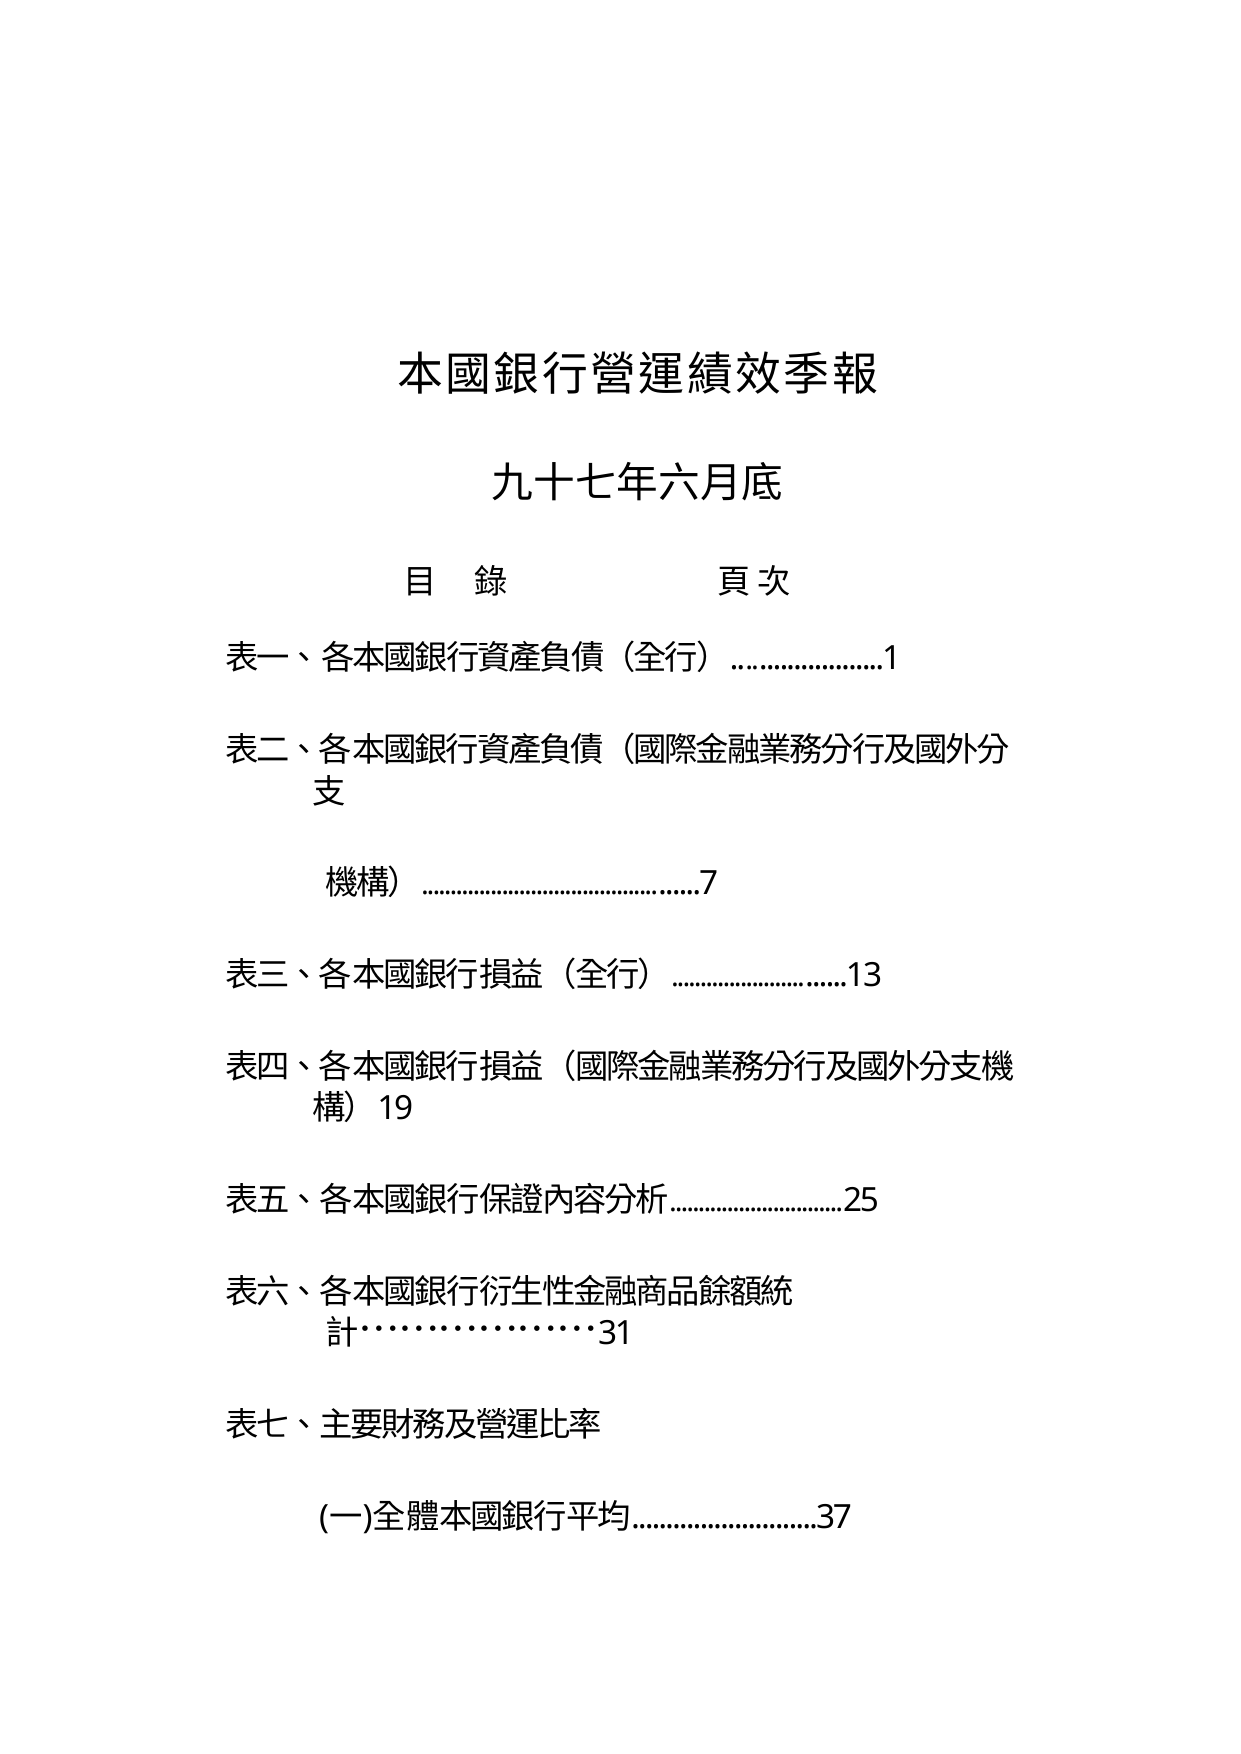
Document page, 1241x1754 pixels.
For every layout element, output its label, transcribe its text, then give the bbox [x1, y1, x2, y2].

text 九十七年六月底 [237, 449, 1037, 509]
text (一)全體本國銀行平均...........................37 [312, 1495, 1062, 1536]
text 表二、各本國銀行資產負債（國際金融業務分行及國外分支 [225, 728, 1012, 811]
text 本國銀行營運績效季報 [237, 337, 1037, 404]
text 機構）...............................................7 [325, 861, 1050, 903]
text 目 錄 頁 次 [404, 555, 1037, 603]
text 表一、各本國銀行資產負債（全行）......................1 [225, 636, 1037, 678]
text 表五、各本國銀行保證內容分析..............................25 [225, 1178, 1050, 1220]
text 表六、各本國銀行衍生性金融商品餘額統計………………31 [225, 1270, 1050, 1353]
text 表三、各本國銀行損益（全行）.............................13 [225, 953, 1050, 995]
text 表七、主要財務及營運比率 [225, 1403, 1037, 1445]
text 表四、各本國銀行損益（國際金融業務分行及國外分支機構）19 [225, 1045, 1062, 1128]
